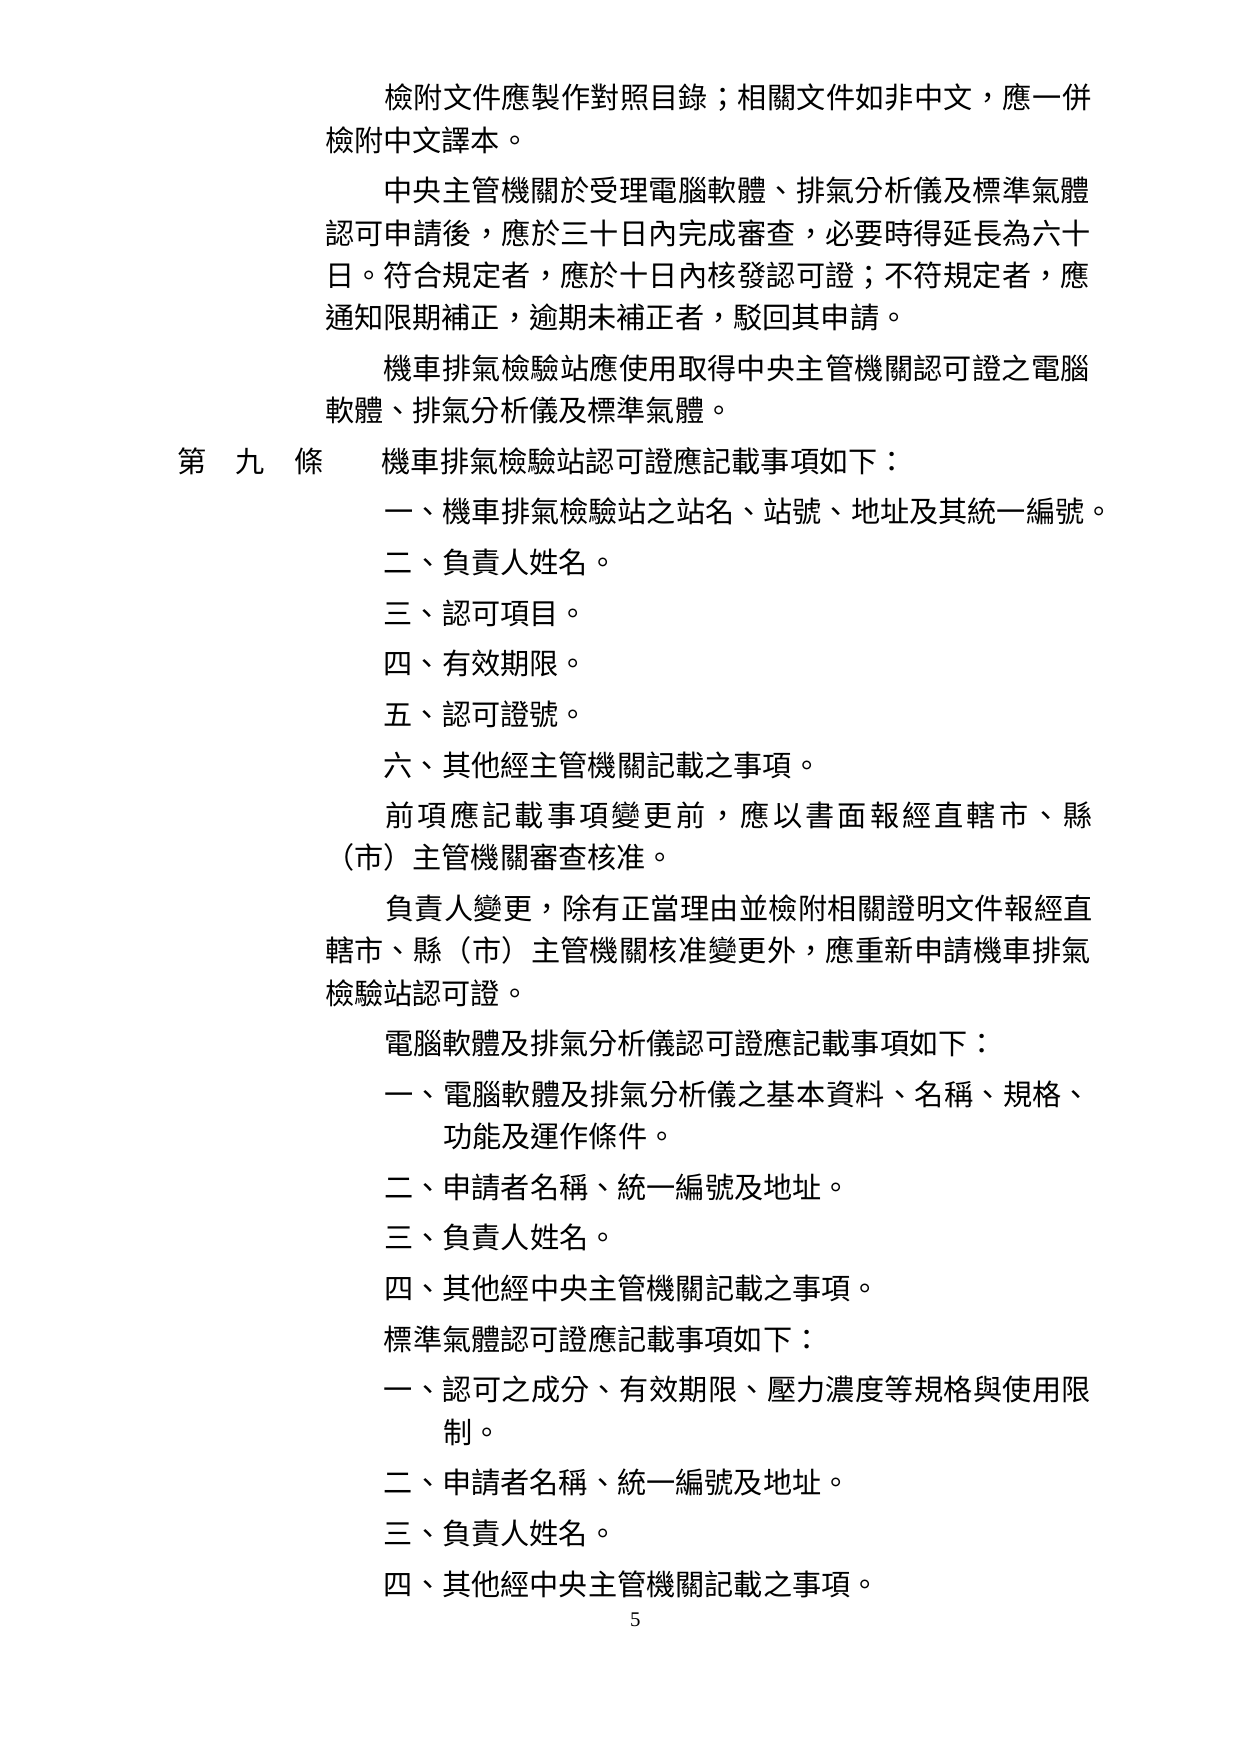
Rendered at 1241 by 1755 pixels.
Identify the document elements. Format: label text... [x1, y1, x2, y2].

text 前項應記載事項變更前，應以書面報經直轄市、縣（市）主管機關審查核准。 [325, 793, 1093, 877]
text 一、機車排氣檢驗站之站名、站號、地址及其統一編號。 [384, 489, 1093, 531]
text 三、認可項目。 [272, 590, 1093, 632]
text 三、負責人姓名。 [384, 1215, 1093, 1257]
text 一、認可之成分、有效期限、壓力濃度等規格與使用限制。 [384, 1367, 1093, 1451]
text 四、有效期限。 [272, 641, 1093, 683]
text 四、其他經中央主管機關記載之事項。 [384, 1266, 1093, 1308]
text 標準氣體認可證應記載事項如下： [207, 1316, 1093, 1358]
text 一、電腦軟體及排氣分析儀之基本資料、名稱、規格、功能及運作條件。 [384, 1071, 1093, 1156]
text 第 九 條 機車排氣檢驗站認可證應記載事項如下： [177, 438, 1093, 481]
text 五、認可證號。 [272, 691, 1093, 734]
text 六、其他經主管機關記載之事項。 [272, 742, 1093, 784]
text 機車排氣檢驗站應使用取得中央主管機關認可證之電腦軟體、排氣分析儀及標準氣體。 [325, 345, 1093, 430]
text 二、負責人姓名。 [384, 539, 1093, 582]
text 二、申請者名稱、統一編號及地址。 [384, 1460, 1093, 1502]
text 三、負責人姓名。 [384, 1510, 1093, 1553]
text 電腦軟體及排氣分析儀認可證應記載事項如下： [195, 1021, 1093, 1063]
text 二、申請者名稱、統一編號及地址。 [384, 1164, 1093, 1207]
text 檢附文件應製作對照目錄；相關文件如非中文，應一併檢附中文譯本。 [325, 75, 1093, 159]
text 負責人變更，除有正當理由並檢附相關證明文件報經直轄市、縣（市）主管機關核准變更外，應重新申請機車排氣檢驗站認可證。 [325, 886, 1093, 1012]
text 中央主管機關於受理電腦軟體、排氣分析儀及標準氣體認可申請後，應於三十日內完成審查，必要時得延長為六十日。符合規定者，應於十日內核發認可證；不符規定者，應通知限期補正，逾期未補正者，駁回其申請。 [325, 168, 1093, 337]
text 四、其他經中央主管機關記載之事項。 [384, 1561, 1093, 1603]
